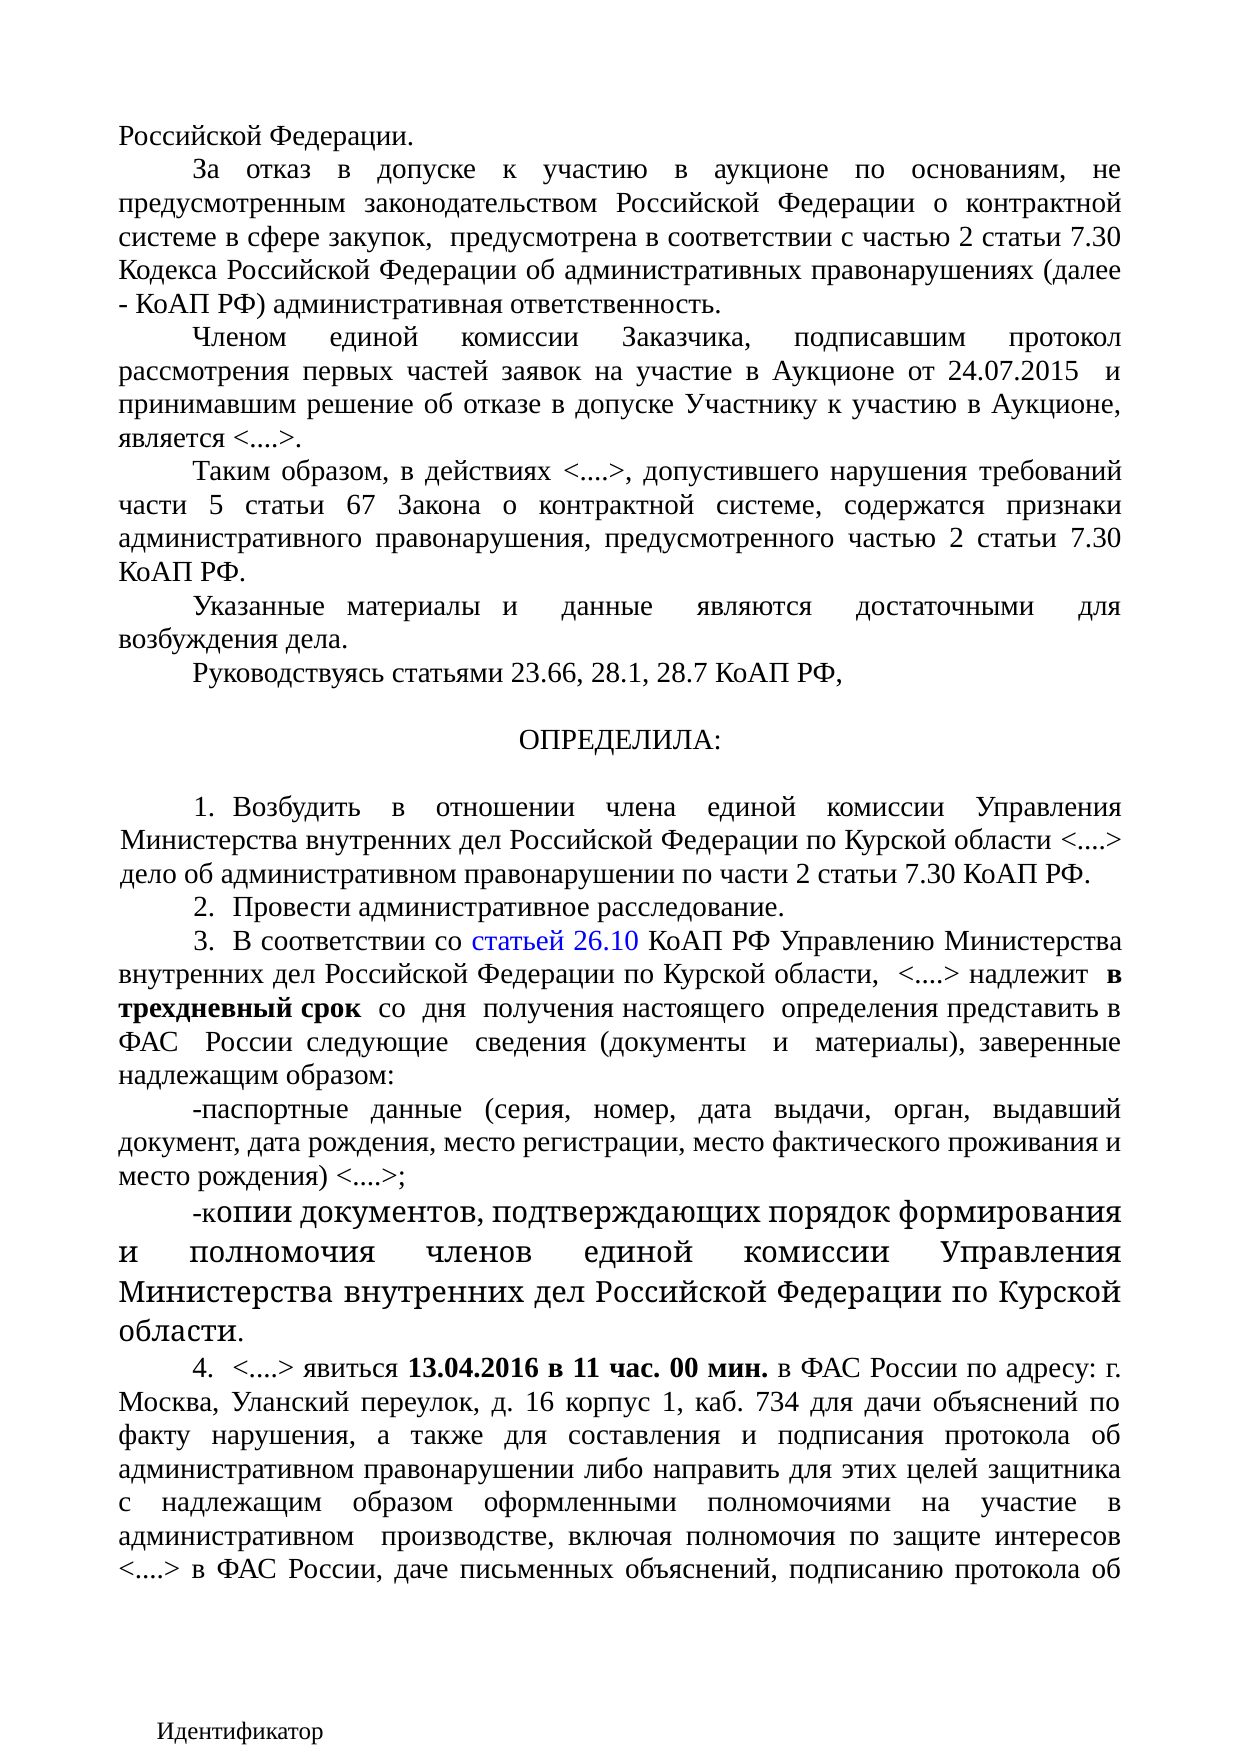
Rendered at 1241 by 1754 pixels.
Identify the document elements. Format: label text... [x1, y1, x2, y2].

text -копии документов, подтверждающих порядок формирования и полномочия членов единой комиссии Управления Министерства внутренних дел Российской Федерации по Курской области. [118, 1191, 1122, 1350]
text -паспортные данные (серия, номер, дата выдачи, орган, выдавший документ, дата рождения, место регистрации, место фактического проживания и место рождения) <....>; [118, 1091, 1122, 1191]
text Российской Федерации. [118, 118, 1122, 152]
text За отказ в допуске к участию в аукционе по основаниям, не предусмотренным законодательством Российской Федерации о контрактной системе в сфере закупок, предусмотрена в соответствии с частью 2 статьи 7.30 Кодекса Российской Федерации об административных правонарушениях (далее - КоАП РФ) административная ответственность. [118, 152, 1122, 319]
text ОПРЕДЕЛИЛА: [118, 722, 1122, 755]
list 4. <....> явиться 13.04.2016 в 11 час. 00 мин. в ФАС России по адресу: г. Москва, Уланский переулок, д. 16 корпус 1, каб. 734 для дачи объяснений по факту нарушения, а также для составления и подписания протокола об административном правонарушении либо направить для этих целей защитника с надлежащим образом оформленными полномочиями на участие в административном производстве, включая полномочия по защите интересов <....> в ФАС России, даче письменных объяснений, подписанию протокола об [118, 1350, 1122, 1585]
list В соответствии со статьей 26.10 КоАП РФ Управлению Министерства внутренних дел Российской Федерации по Курской области, <....> надлежит в трехдневный срок со дня получения настоящего определения представить в ФАС России следующие сведения (документы и материалы), заверенные надлежащим образом: [118, 923, 1122, 1091]
text Руководствуясь статьями 23.66, 28.1, 28.7 КоАП РФ, [118, 655, 1122, 688]
text Таким образом, в действиях <....>, допустившего нарушения требований части 5 статьи 67 Закона о контрактной системе, содержатся признаки административного правонарушения, предусмотренного частью 2 статьи 7.30 КоАП РФ. [118, 453, 1122, 588]
list Провести административное расследование. [118, 889, 1122, 923]
text Членом единой комиссии Заказчика, подписавшим протокол рассмотрения первых частей заявок на участие в Аукционе от 24.07.2015 и принимавшим решение об отказе в допуске Участнику к участию в Аукционе, является <....>. [118, 319, 1122, 453]
list Возбудить в отношении члена единой комиссии Управления Министерства внутренних дел Российской Федерации по Курской области <....> дело об административном правонарушении по части 2 статьи 7.30 КоАП РФ. [120, 789, 1122, 889]
text Указанные материалы и данные являются достаточными для возбуждения дела. [118, 588, 1122, 655]
